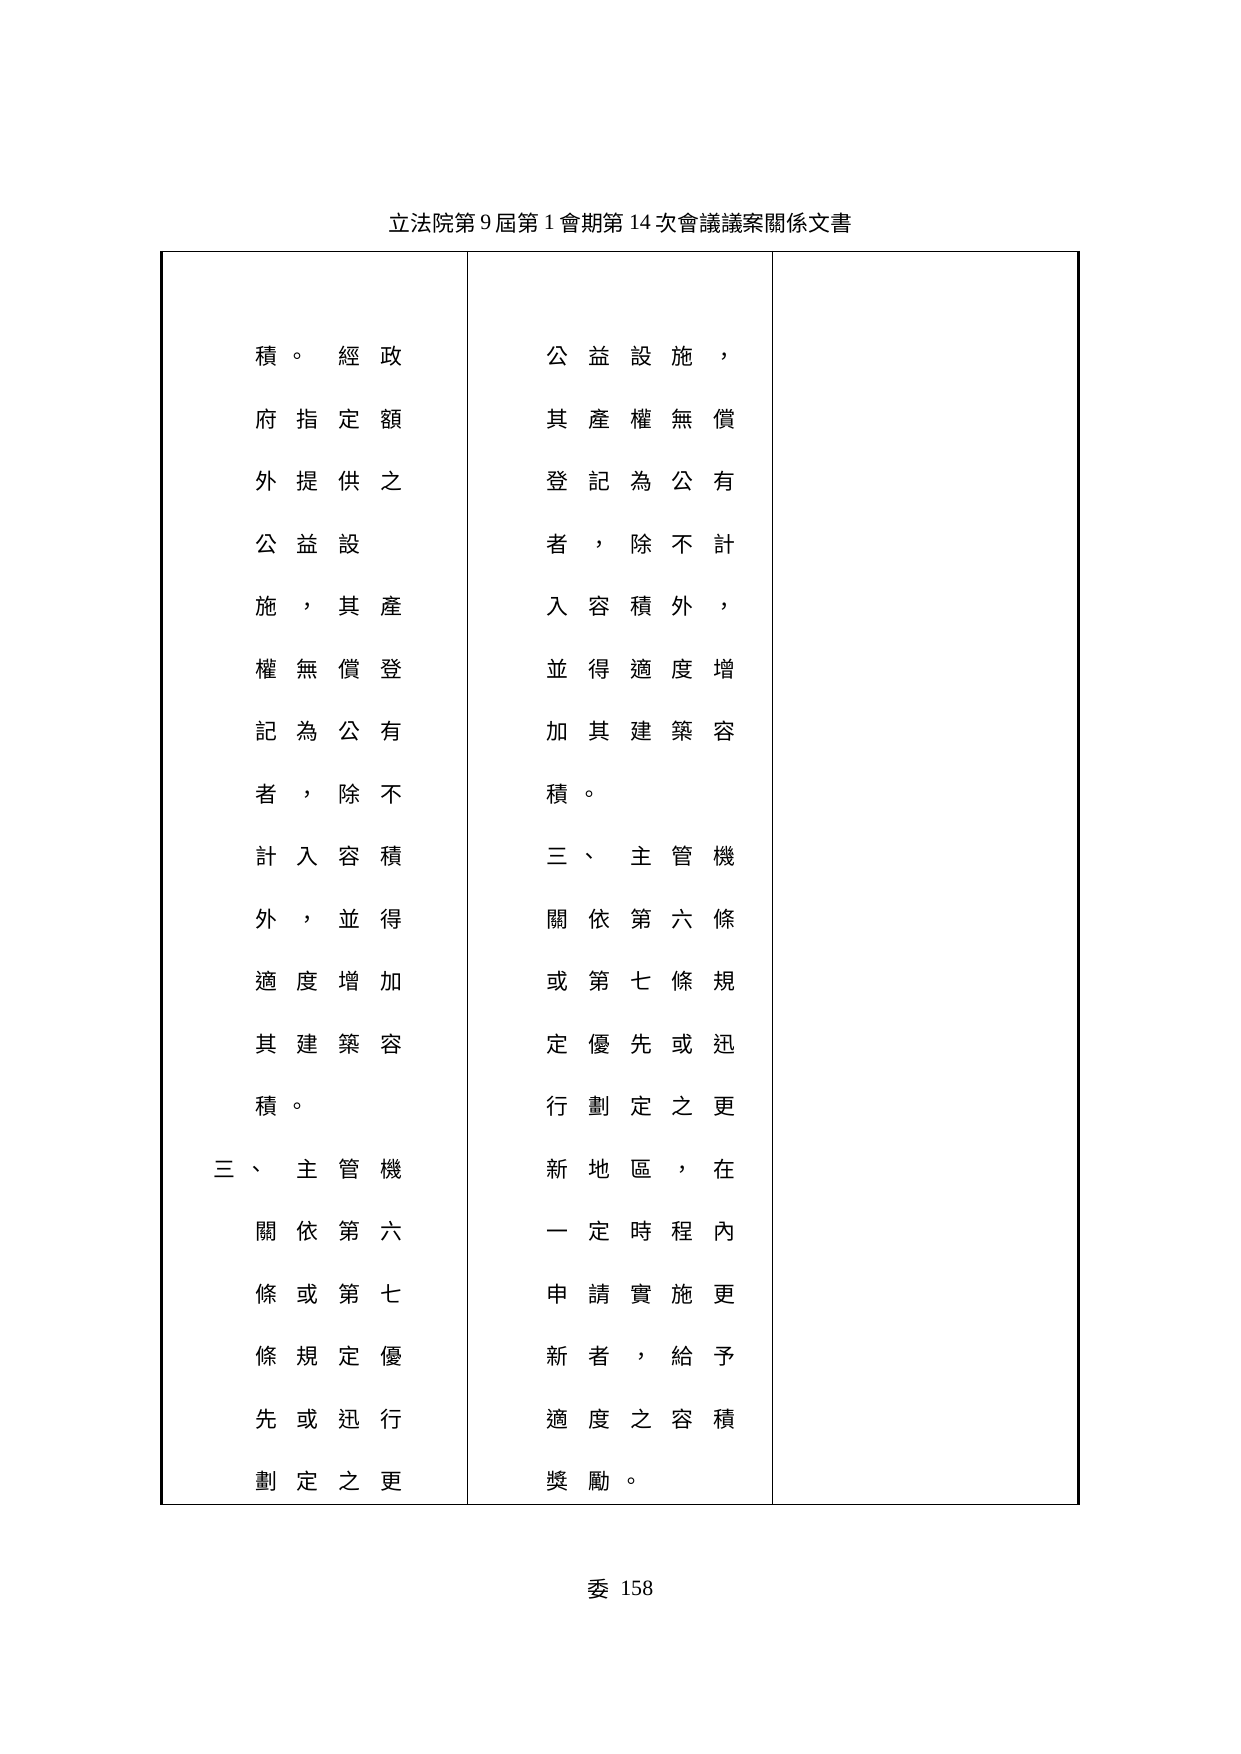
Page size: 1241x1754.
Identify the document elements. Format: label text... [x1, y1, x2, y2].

table_cell 積。經政府指定額外提供之公益設施，其產權無償登記為公有者，除不計入容積外，並得適度增加其建築容積。 三、主管機關依第六條或第七條規定優先或迅行劃定之更 [163, 252, 467, 1504]
table_cell 公益設施，其產權無償登記為公有者，除不計入容積外，並得適度增加其建築容積。 三、主管機關依第六條或第七條規定優先或迅行劃定之更新地區，在一定時程內申請實施更新者，給予適度之容積獎勵。 [468, 252, 772, 1504]
table_cell [773, 252, 1077, 1504]
